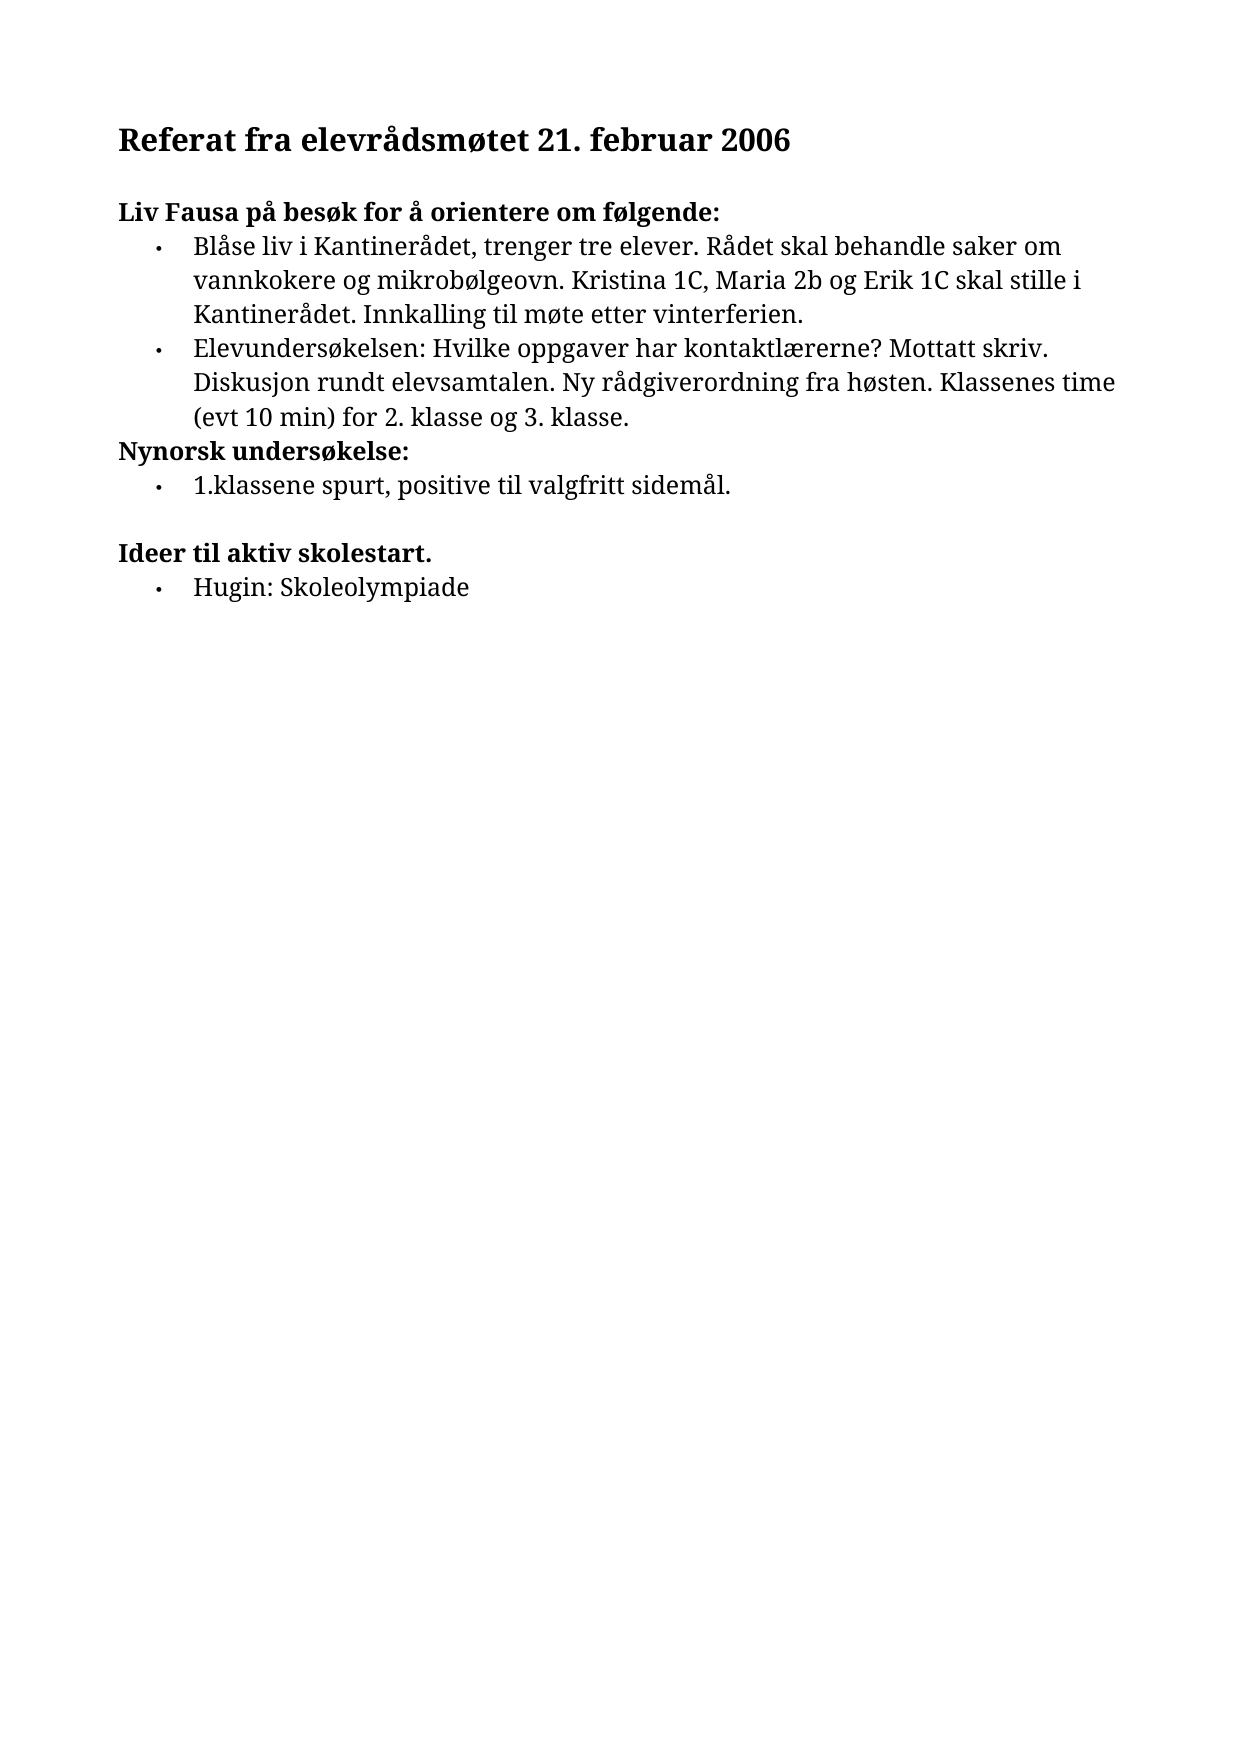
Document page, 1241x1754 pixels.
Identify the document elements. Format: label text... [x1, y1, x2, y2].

list Hugin: Skoleolympiade [156, 569, 1122, 603]
list Blåse liv i Kantinerådet, trenger tre elever. Rådet skal behandle saker om vannkokere og mikrobølgeovn. Kristina 1C, Maria 2b og Erik 1C skal stille i Kantinerådet. Innkalling til møte etter vinterferien. [156, 229, 1122, 331]
text Referat fra elevrådsmøtet 21. februar 2006 [118, 118, 1122, 161]
list 1.klassene spurt, positive til valgfritt sidemål. [156, 467, 1122, 501]
text Nynorsk undersøkelse: [118, 433, 1122, 467]
list Elevundersøkelsen: Hvilke oppgaver har kontaktlærerne? Mottatt skriv. Diskusjon rundt elevsamtalen. Ny rådgiverordning fra høsten. Klassenes time (evt 10 min) for 2. klasse og 3. klasse. [156, 331, 1122, 433]
text Ideer til aktiv skolestart. [118, 535, 1122, 569]
text Liv Fausa på besøk for å orientere om følgende: [118, 195, 1122, 229]
